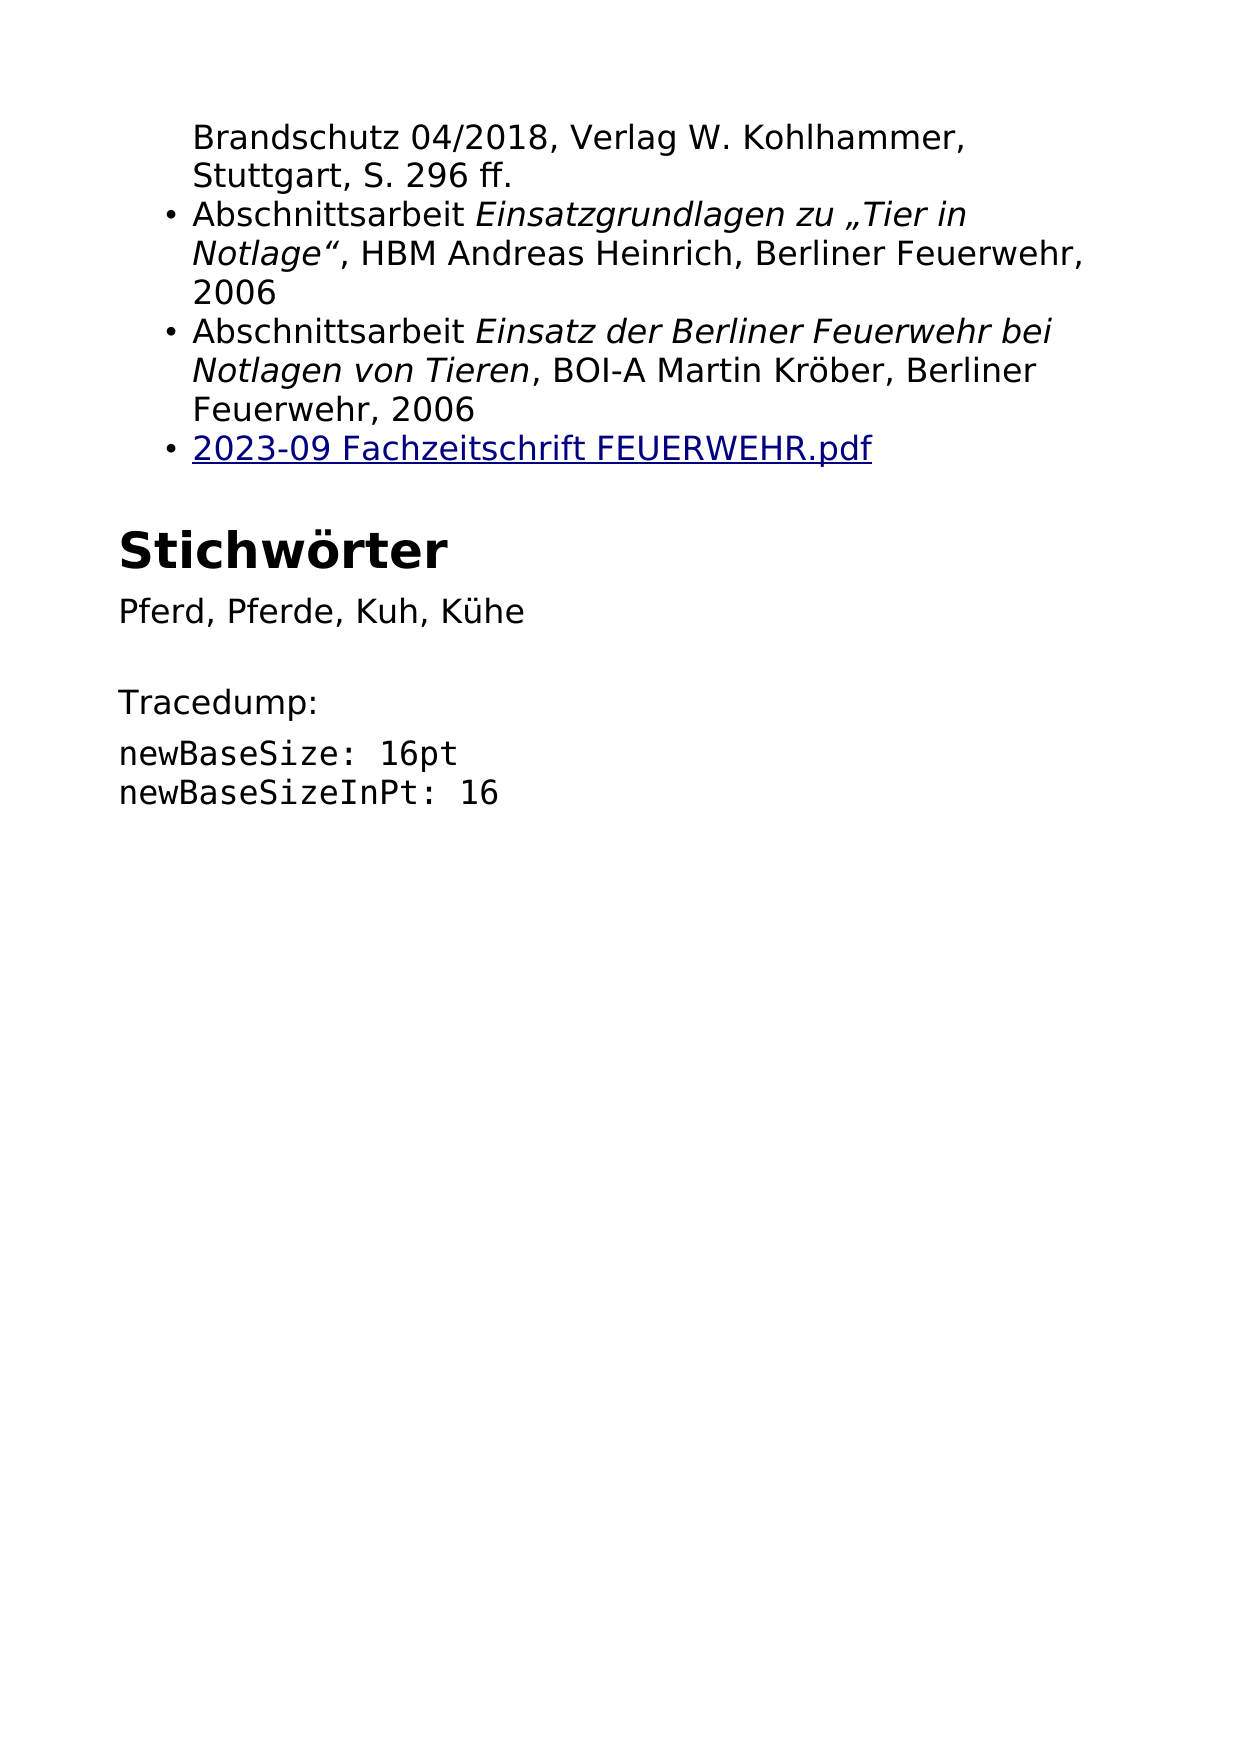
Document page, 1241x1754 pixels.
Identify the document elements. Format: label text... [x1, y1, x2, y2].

list Abschnittsarbeit Einsatz der Berliner Feuerwehr bei Notlagen von Tieren, BOI-A Martin Kröber, Berliner Feuerwehr, 2006 [177, 312, 1122, 429]
list Brandschutz 04/2018, Verlag W. Kohlhammer, Stuttgart, S. 296 ff. [177, 118, 1122, 196]
list Abschnittsarbeit Einsatzgrundlagen zu „Tier in Notlage“, HBM Andreas Heinrich, Berliner Feuerwehr, 2006 [177, 196, 1122, 312]
text Tracedump: [118, 644, 1122, 722]
text Pferd, Pferde, Kuh, Kühe [118, 593, 1122, 632]
list 2023-09 Fachzeitschrift FEUERWEHR.pdf [177, 429, 1122, 468]
text newBaseSize: 16pt newBaseSizeInPt: 16 [118, 734, 1122, 812]
subtitle Stichwörter [118, 522, 1122, 581]
